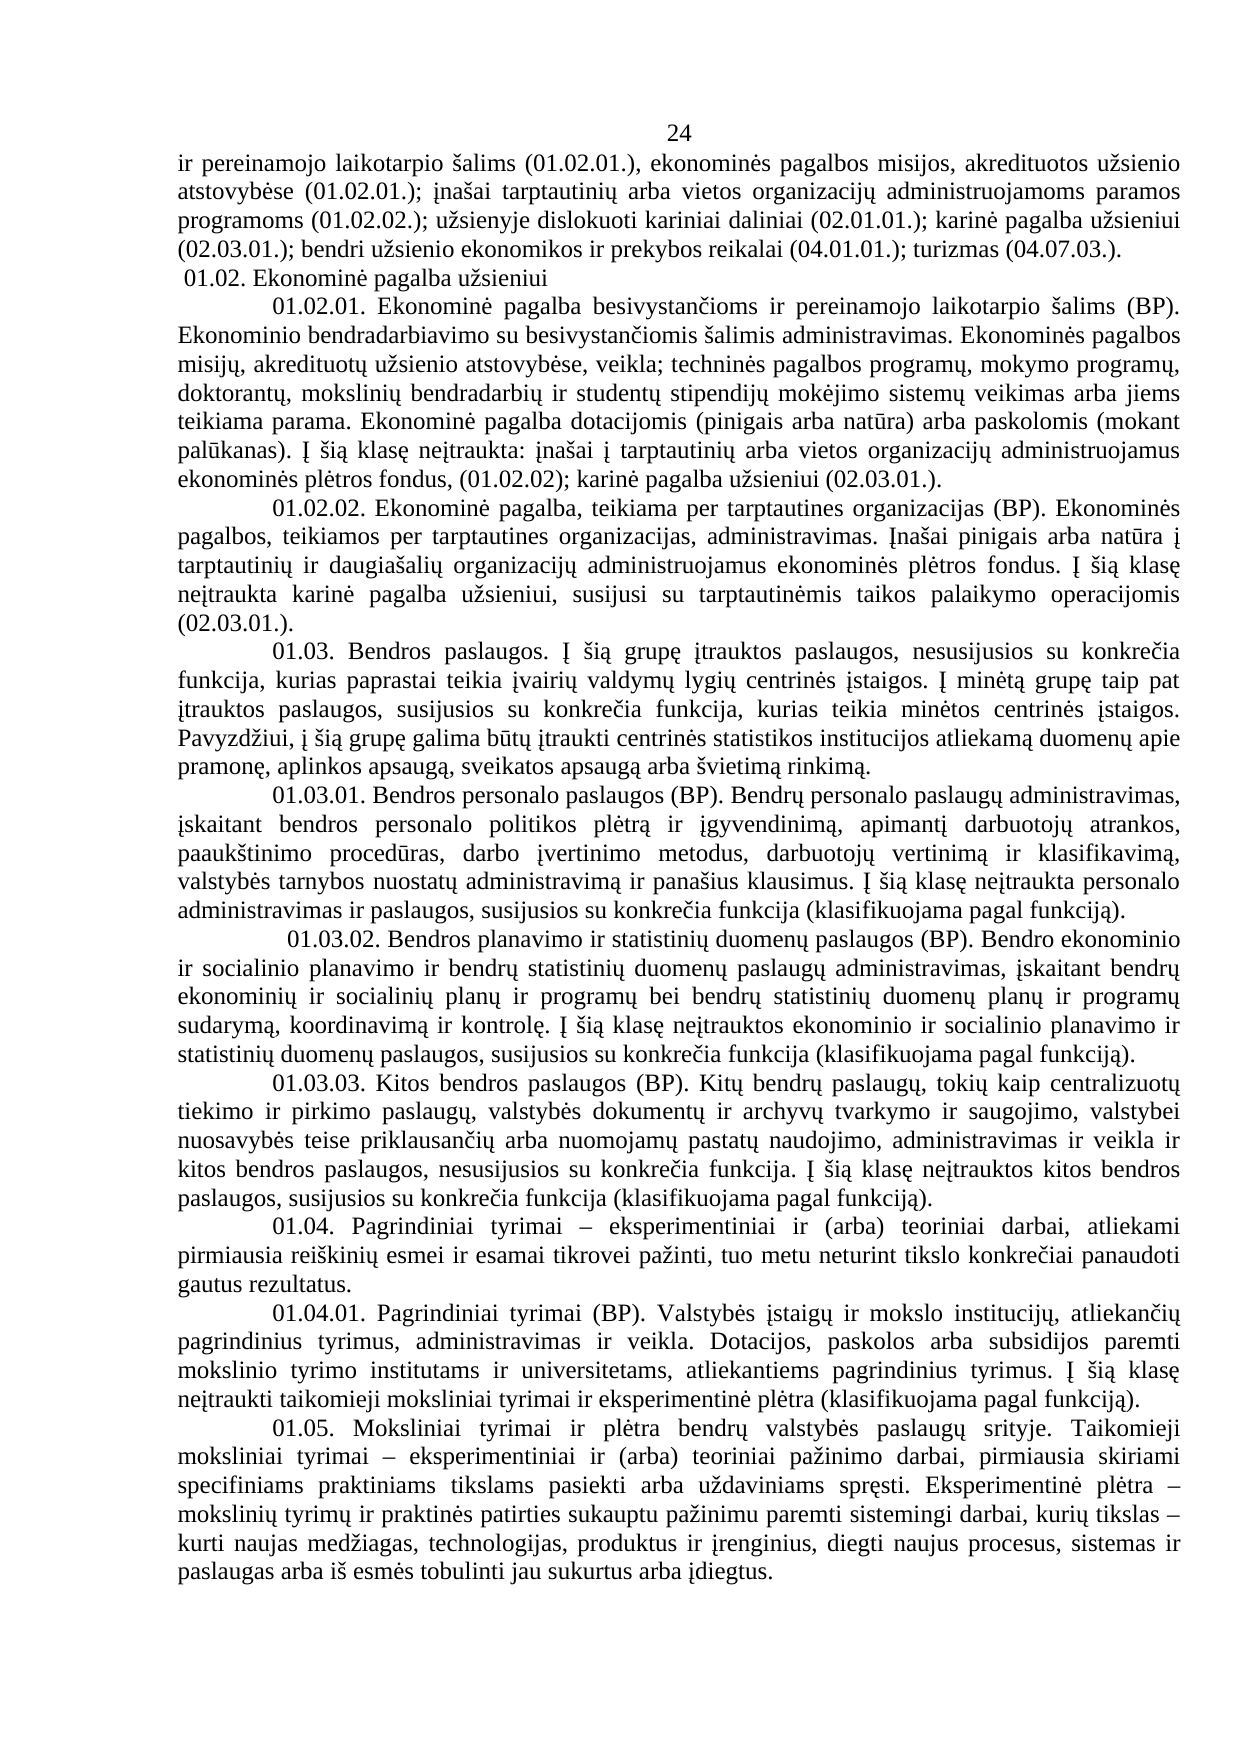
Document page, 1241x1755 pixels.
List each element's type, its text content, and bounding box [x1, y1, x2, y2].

text 01.03.01. Bendros personalo paslaugos (BP). Bendrų personalo paslaugų administravimas, įskaitant bendros personalo politikos plėtrą ir įgyvendinimą, apimantį darbuotojų atrankos, paaukštinimo procedūras, darbo įvertinimo metodus, darbuotojų vertinimą ir klasifikavimą, valstybės tarnybos nuostatų administravimą ir panašius klausimus. Į šią klasę neįtraukta personalo administravimas ir paslaugos, susijusios su konkrečia funkcija (klasifikuojama pagal funkciją). [177, 780, 1181, 924]
text 01.02.02. Ekonominė pagalba, teikiama per tarptautines organizacijas (BP). Ekonominės pagalbos, teikiamos per tarptautines organizacijas, administravimas. Įnašai pinigais arba natūra į tarptautinių ir daugiašalių organizacijų administruojamus ekonominės plėtros fondus. Į šią klasę neįtraukta karinė pagalba užsieniui, susijusi su tarptautinėmis taikos palaikymo operacijomis (02.03.01.). [177, 493, 1181, 636]
text 01.03. Bendros paslaugos. Į šią grupę įtrauktos paslaugos, nesusijusios su konkrečia funkcija, kurias paprastai teikia įvairių valdymų lygių centrinės įstaigos. Į minėtą grupę taip pat įtrauktos paslaugos, susijusios su konkrečia funkcija, kurias teikia minėtos centrinės įstaigos. Pavyzdžiui, į šią grupę galima būtų įtraukti centrinės statistikos institucijos atliekamą duomenų apie pramonę, aplinkos apsaugą, sveikatos apsaugą arba švietimą rinkimą. [177, 636, 1181, 780]
text 01.03.02. Bendros planavimo ir statistinių duomenų paslaugos (BP). Bendro ekonominio ir socialinio planavimo ir bendrų statistinių duomenų paslaugų administravimas, įskaitant bendrų ekonominių ir socialinių planų ir programų bei bendrų statistinių duomenų planų ir programų sudarymą, koordinavimą ir kontrolę. Į šią klasę neįtrauktos ekonominio ir socialinio planavimo ir statistinių duomenų paslaugos, susijusios su konkrečia funkcija (klasifikuojama pagal funkciją). [177, 924, 1181, 1068]
text 01.02. Ekonominė pagalba užsieniui [177, 263, 1181, 291]
text 01.04.01. Pagrindiniai tyrimai (BP). Valstybės įstaigų ir mokslo institucijų, atliekančių pagrindinius tyrimus, administravimas ir veikla. Dotacijos, paskolos arba subsidijos paremti mokslinio tyrimo institutams ir universitetams, atliekantiems pagrindinius tyrimus. Į šią klasę neįtraukti taikomieji moksliniai tyrimai ir eksperimentinė plėtra (klasifikuojama pagal funkciją). [177, 1298, 1181, 1413]
text 01.02.01. Ekonominė pagalba besivystančioms ir pereinamojo laikotarpio šalims (BP). Ekonominio bendradarbiavimo su besivystančiomis šalimis administravimas. Ekonominės pagalbos misijų, akredituotų užsienio atstovybėse, veikla; techninės pagalbos programų, mokymo programų, doktorantų, mokslinių bendradarbių ir studentų stipendijų mokėjimo sistemų veikimas arba jiems teikiama parama. Ekonominė pagalba dotacijomis (pinigais arba natūra) arba paskolomis (mokant palūkanas). Į šią klasę neįtraukta: įnašai į tarptautinių arba vietos organizacijų administruojamus ekonominės plėtros fondus, (01.02.02); karinė pagalba užsieniui (02.03.01.). [177, 291, 1181, 493]
text 01.03.03. Kitos bendros paslaugos (BP). Kitų bendrų paslaugų, tokių kaip centralizuotų tiekimo ir pirkimo paslaugų, valstybės dokumentų ir archyvų tvarkymo ir saugojimo, valstybei nuosavybės teise priklausančių arba nuomojamų pastatų naudojimo, administravimas ir veikla ir kitos bendros paslaugos, nesusijusios su konkrečia funkcija. Į šią klasę neįtrauktos kitos bendros paslaugos, susijusios su konkrečia funkcija (klasifikuojama pagal funkciją). [177, 1068, 1181, 1211]
text 01.04. Pagrindiniai tyrimai – eksperimentiniai ir (arba) teoriniai darbai, atliekami pirmiausia reiškinių esmei ir esamai tikrovei pažinti, tuo metu neturint tikslo konkrečiai panaudoti gautus rezultatus. [177, 1211, 1181, 1298]
text 01.05. Moksliniai tyrimai ir plėtra bendrų valstybės paslaugų srityje. Taikomieji moksliniai tyrimai – eksperimentiniai ir (arba) teoriniai pažinimo darbai, pirmiausia skiriami specifiniams praktiniams tikslams pasiekti arba uždaviniams spręsti. Eksperimentinė plėtra – mokslinių tyrimų ir praktinės patirties sukauptu pažinimu paremti sistemingi darbai, kurių tikslas – kurti naujas medžiagas, technologijas, produktus ir įrenginius, diegti naujus procesus, sistemas ir paslaugas arba iš esmės tobulinti jau sukurtus arba įdiegtus. [177, 1413, 1181, 1585]
text ir pereinamojo laikotarpio šalims (01.02.01.), ekonominės pagalbos misijos, akredituotos užsienio atstovybėse (01.02.01.); įnašai tarptautinių arba vietos organizacijų administruojamoms paramos programoms (01.02.02.); užsienyje dislokuoti kariniai daliniai (02.01.01.); karinė pagalba užsieniui (02.03.01.); bendri užsienio ekonomikos ir prekybos reikalai (04.01.01.); turizmas (04.07.03.). [177, 148, 1181, 263]
